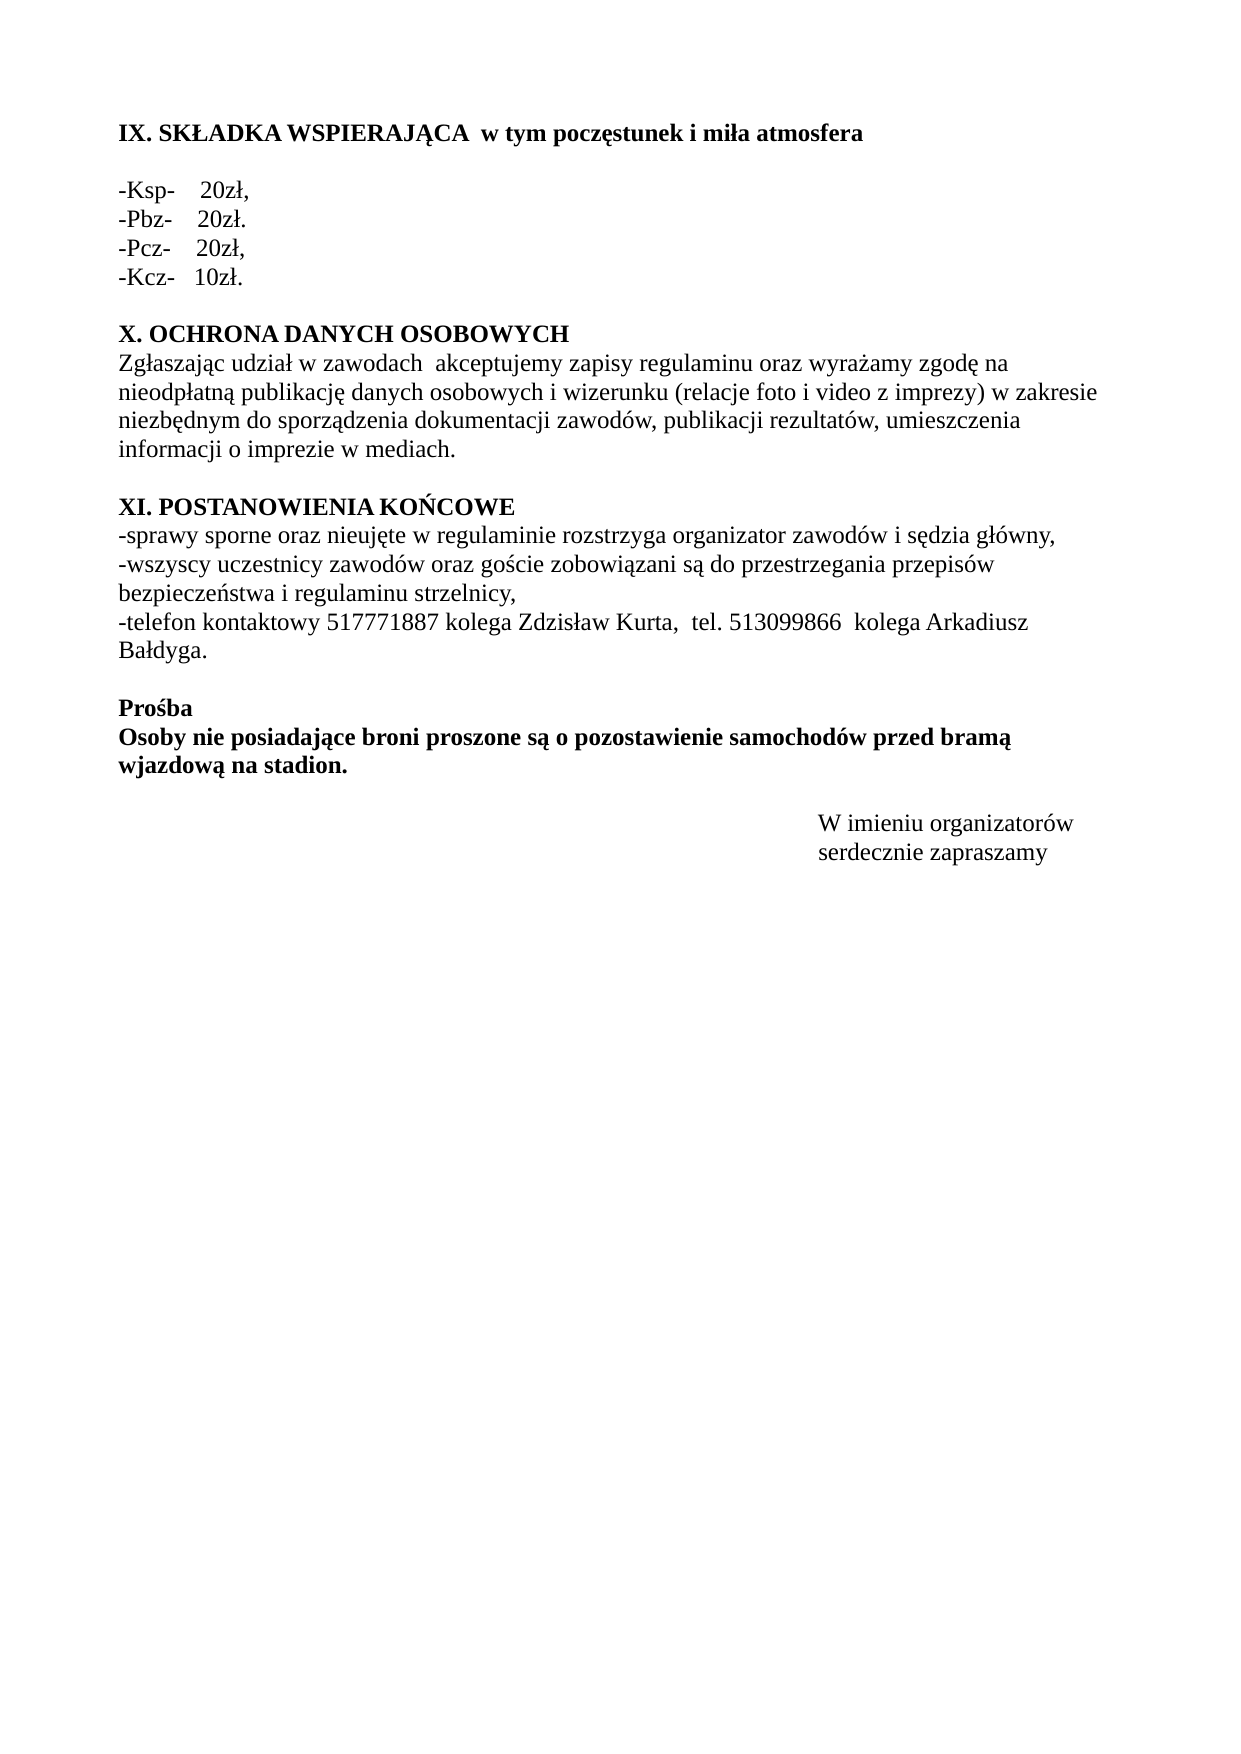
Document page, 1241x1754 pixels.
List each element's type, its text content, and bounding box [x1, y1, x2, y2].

text -Pbz- 20zł. [118, 204, 1122, 233]
text -Kcz- 10zł. [118, 262, 1122, 291]
text -wszyscy uczestnicy zawodów oraz goście zobowiązani są do przestrzegania przepisów bezpieczeństwa i regulaminu strzelnicy, [118, 549, 1122, 607]
text X. OCHRONA DANYCH OSOBOWYCH [118, 319, 1122, 348]
text XI. POSTANOWIENIA KOŃCOWE [118, 492, 1122, 521]
text Osoby nie posiadające broni proszone są o pozostawienie samochodów przed bramą wjazdową na stadion. [118, 722, 1122, 779]
text -Pcz- 20zł, [118, 233, 1122, 262]
text Zgłaszając udział w zawodach akceptujemy zapisy regulaminu oraz wyrażamy zgodę na nieodpłatną publikację danych osobowych i wizerunku (relacje foto i video z imprezy) w zakresie niezbędnym do sporządzenia dokumentacji zawodów, publikacji rezultatów, umieszczenia informacji o imprezie w mediach. [118, 348, 1122, 463]
text IX. SKŁADKA WSPIERAJĄCA w tym poczęstunek i miła atmosfera [118, 118, 1122, 147]
text Prośba [118, 693, 1122, 722]
text -telefon kontaktowy 517771887 kolega Zdzisław Kurta, tel. 513099866 kolega Arkadiusz Bałdyga. [118, 607, 1122, 664]
text -Ksp- 20zł, [118, 176, 1122, 204]
text W imieniu organizatorów [118, 808, 1122, 837]
text -sprawy sporne oraz nieujęte w regulaminie rozstrzyga organizator zawodów i sędzia główny, [118, 521, 1122, 549]
text serdecznie zapraszamy [118, 837, 1122, 866]
